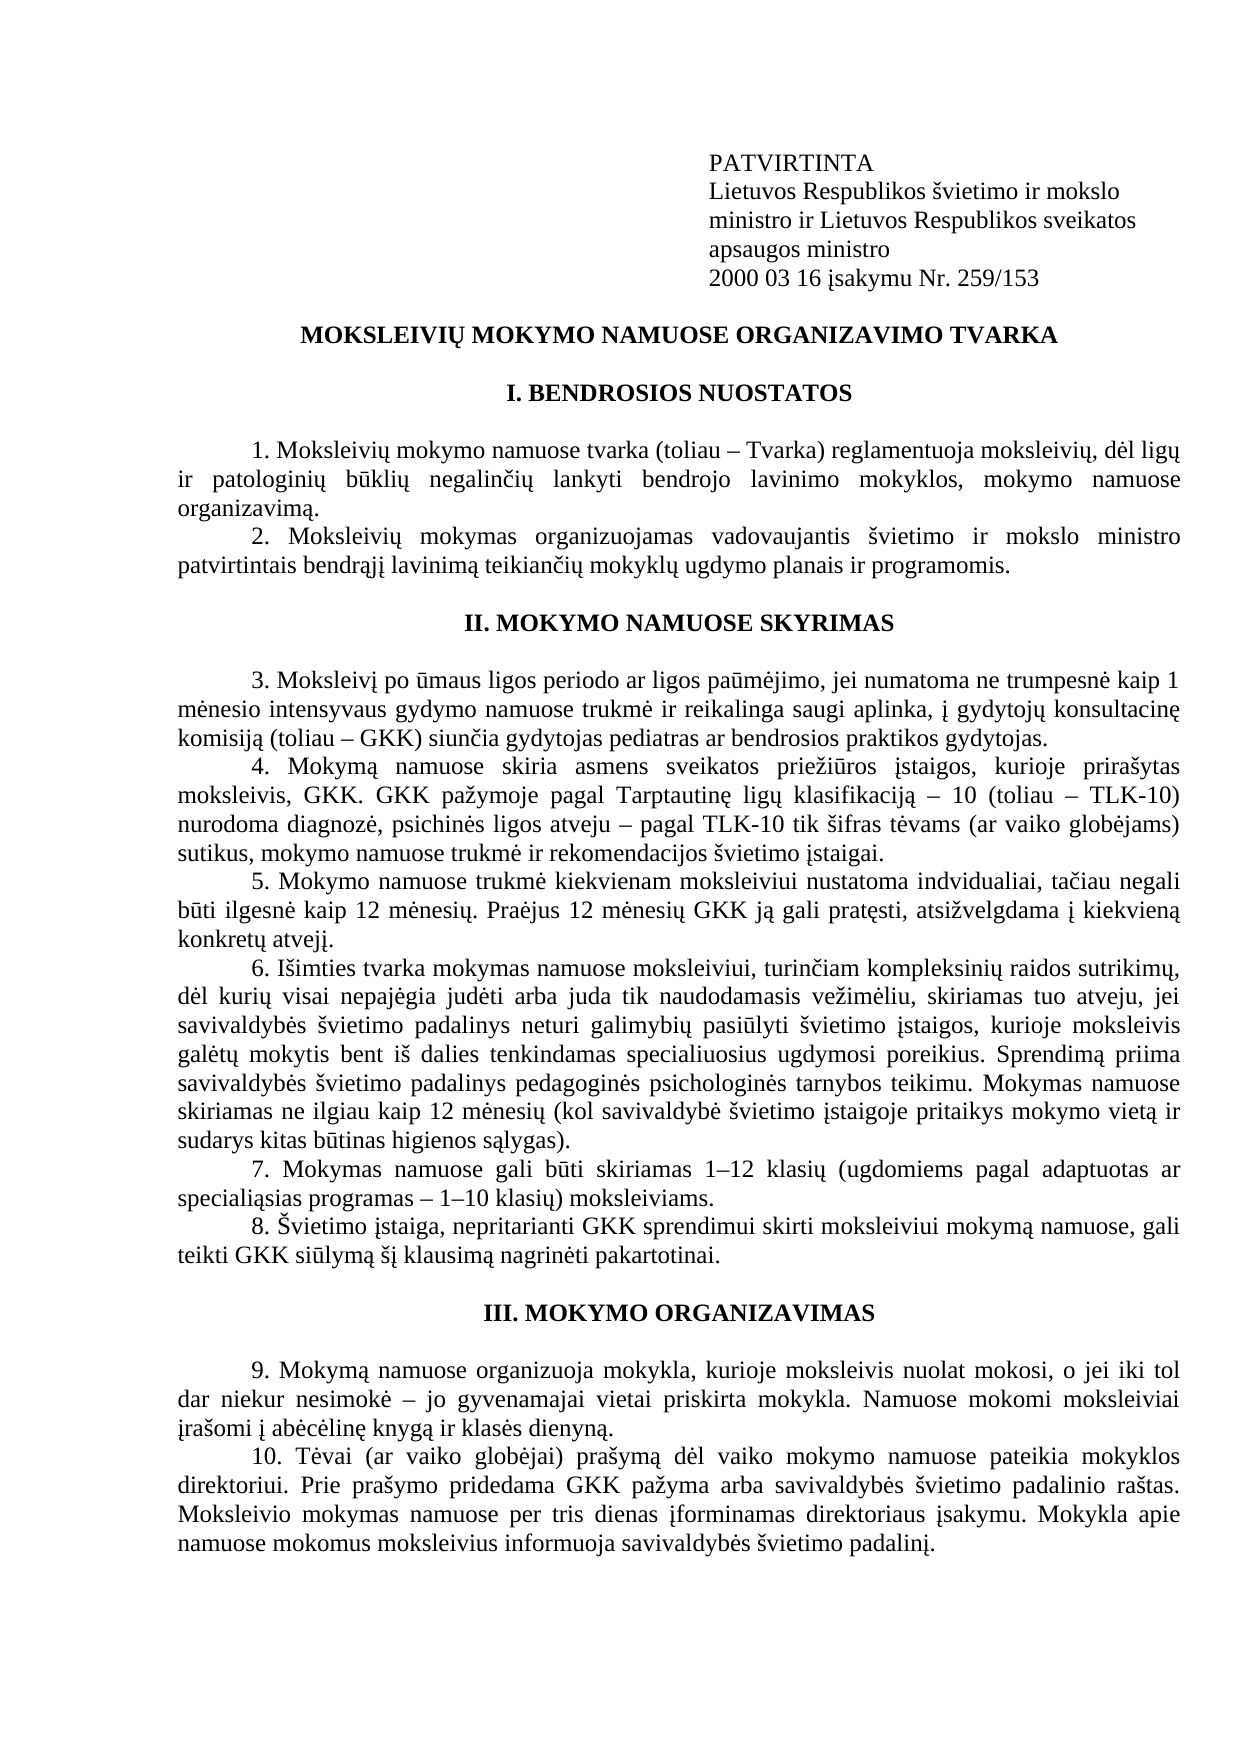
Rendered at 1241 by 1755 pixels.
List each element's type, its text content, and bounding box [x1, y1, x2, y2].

text PATVIRTINTA [177, 148, 1181, 176]
text ministro ir Lietuvos Respublikos sveikatos [177, 205, 1181, 234]
text 5. Mokymo namuose trukmė kiekvienam moksleiviui nustatoma indvidualiai, tačiau negali būti ilgesnė kaip 12 mėnesių. Praėjus 12 mėnesių GKK ją gali pratęsti, atsižvelgdama į kiekvieną konkretų atvejį. [177, 866, 1181, 953]
text 1. Moksleivių mokymo namuose tvarka (toliau – Tvarka) reglamentuoja moksleivių, dėl ligų ir patologinių būklių negalinčių lankyti bendrojo lavinimo mokyklos, mokymo namuose organizavimą. [177, 435, 1181, 521]
text Lietuvos Respublikos švietimo ir mokslo [177, 176, 1181, 205]
text 6. Išimties tvarka mokymas namuose moksleiviui, turinčiam kompleksinių raidos sutrikimų, dėl kurių visai nepajėgia judėti arba juda tik naudodamasis vežimėliu, skiriamas tuo atveju, jei savivaldybės švietimo padalinys neturi galimybių pasiūlyti švietimo įstaigos, kurioje moksleivis galėtų mokytis bent iš dalies tenkindamas specialiuosius ugdymosi poreikius. Sprendimą priima savivaldybės švietimo padalinys pedagoginės psichologinės tarnybos teikimu. Mokymas namuose skiriamas ne ilgiau kaip 12 mėnesių (kol savivaldybė švietimo įstaigoje pritaikys mokymo vietą ir sudarys kitas būtinas higienos sąlygas). [177, 953, 1181, 1154]
text 2000 03 16 įsakymu Nr. 259/153 [177, 263, 1181, 291]
text 9. Mokymą namuose organizuoja mokykla, kurioje moksleivis nuolat mokosi, o jei iki tol dar niekur nesimokė – jo gyvenamajai vietai priskirta mokykla. Namuose mokomi moksleiviai įrašomi į abėcėlinę knygą ir klasės dienyną. [177, 1355, 1181, 1441]
text apsaugos ministro [177, 234, 1181, 263]
text 4. Mokymą namuose skiria asmens sveikatos priežiūros įstaigos, kurioje prirašytas moksleivis, GKK. GKK pažymoje pagal Tarptautinę ligų klasifikaciją – 10 (toliau – TLK-10) nurodoma diagnozė, psichinės ligos atveju – pagal TLK-10 tik šifras tėvams (ar vaiko globėjams) sutikus, mokymo namuose trukmė ir rekomendacijos švietimo įstaigai. [177, 751, 1181, 866]
text II. MOKYMO NAMUOSE SKYRIMAS [177, 608, 1181, 636]
text 2. Moksleivių mokymas organizuojamas vadovaujantis švietimo ir mokslo ministro patvirtintais bendrąjį lavinimą teikiančių mokyklų ugdymo planais ir programomis. [177, 521, 1181, 579]
text III. MOKYMO ORGANIZAVIMAS [177, 1298, 1181, 1326]
text I. BENDROSIOS NUOSTATOS [177, 378, 1181, 406]
text 8. Švietimo įstaiga, nepritarianti GKK sprendimui skirti moksleiviui mokymą namuose, gali teikti GKK siūlymą šį klausimą nagrinėti pakartotinai. [177, 1211, 1181, 1269]
text 3. Moksleivį po ūmaus ligos periodo ar ligos paūmėjimo, jei numatoma ne trumpesnė kaip 1 mėnesio intensyvaus gydymo namuose trukmė ir reikalinga saugi aplinka, į gydytojų konsultacinę komisiją (toliau – GKK) siunčia gydytojas pediatras ar bendrosios praktikos gydytojas. [177, 665, 1181, 751]
text 10. Tėvai (ar vaiko globėjai) prašymą dėl vaiko mokymo namuose pateikia mokyklos direktoriui. Prie prašymo pridedama GKK pažyma arba savivaldybės švietimo padalinio raštas. Moksleivio mokymas namuose per tris dienas įforminamas direktoriaus įsakymu. Mokykla apie namuose mokomus moksleivius informuoja savivaldybės švietimo padalinį. [177, 1441, 1181, 1556]
text MOKSLEIVIŲ MOKYMO NAMUOSE ORGANIZAVIMO TVARKA [177, 320, 1181, 349]
text 7. Mokymas namuose gali būti skiriamas 1–12 klasių (ugdomiems pagal adaptuotas ar specialiąsias programas – 1–10 klasių) moksleiviams. [177, 1154, 1181, 1211]
